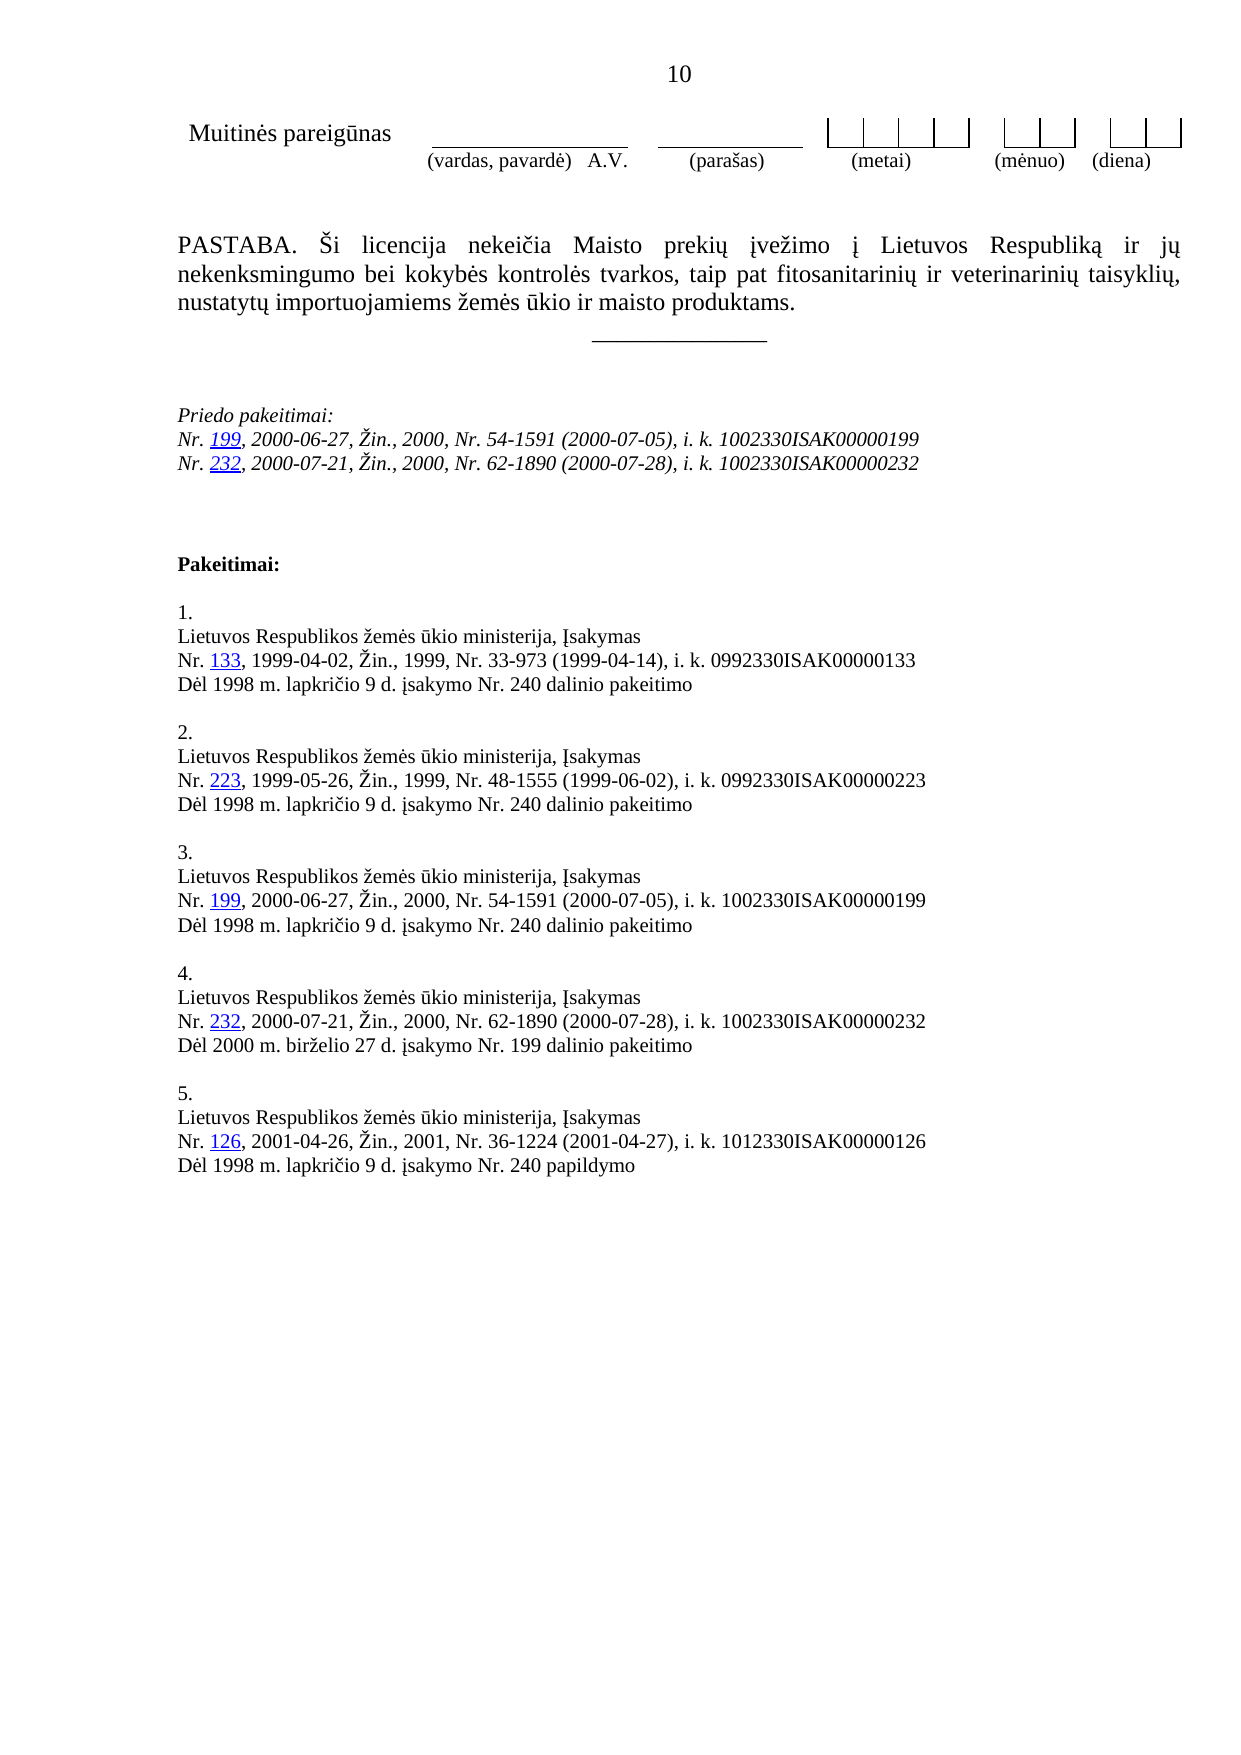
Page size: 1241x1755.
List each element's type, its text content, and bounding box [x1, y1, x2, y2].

text 4. [177, 961, 1181, 985]
text Nr. 199, 2000-06-27, Žin., 2000, Nr. 54-1591 (2000-07-05), i. k. 1002330ISAK00000199 [177, 888, 1181, 912]
text (vardas, pavardė) A.V. (parašas) (metai) (mėnuo) (diena) [177, 148, 1181, 172]
table_header [935, 118, 968, 147]
table_header [899, 118, 933, 147]
text Priedo pakeitimai: [177, 402, 1181, 427]
table_header [1005, 118, 1039, 147]
text Lietuvos Respublikos žemės ūkio ministerija, Įsakymas [177, 985, 1181, 1009]
table_header [803, 118, 827, 147]
text 3. [177, 840, 1181, 864]
table_header [628, 118, 658, 147]
text Nr. 232, 2000-07-21, Žin., 2000, Nr. 62-1890 (2000-07-28), i. k. 1002330ISAK00000232 [177, 451, 1181, 475]
text Lietuvos Respublikos žemės ūkio ministerija, Įsakymas [177, 744, 1181, 768]
text 2. [177, 720, 1181, 744]
table_header [432, 118, 627, 147]
text Nr. 223, 1999-05-26, Žin., 1999, Nr. 48-1555 (1999-06-02), i. k. 0992330ISAK00000223 [177, 768, 1181, 792]
table_header [1111, 118, 1145, 147]
text Pakeitimai: [177, 552, 1181, 576]
table_header [970, 118, 1004, 147]
table_header [408, 118, 432, 147]
text Dėl 1998 m. lapkričio 9 d. įsakymo Nr. 240 dalinio pakeitimo [177, 672, 1181, 696]
text Lietuvos Respublikos žemės ūkio ministerija, Įsakymas [177, 1105, 1181, 1129]
table_header Muitinės pareigūnas [177, 118, 408, 147]
text Dėl 1998 m. lapkričio 9 d. įsakymo Nr. 240 papildymo [177, 1153, 1181, 1177]
text Nr. 133, 1999-04-02, Žin., 1999, Nr. 33-973 (1999-04-14), i. k. 0992330ISAK00000133 [177, 648, 1181, 672]
table_header [658, 118, 803, 147]
text 1. [177, 600, 1181, 624]
table_header [1147, 118, 1180, 147]
text Dėl 2000 m. birželio 27 d. įsakymo Nr. 199 dalinio pakeitimo [177, 1033, 1181, 1057]
text Lietuvos Respublikos žemės ūkio ministerija, Įsakymas [177, 624, 1181, 648]
text Lietuvos Respublikos žemės ūkio ministerija, Įsakymas [177, 864, 1181, 888]
text 5. [177, 1081, 1181, 1105]
text Dėl 1998 m. lapkričio 9 d. įsakymo Nr. 240 dalinio pakeitimo [177, 912, 1181, 937]
text Dėl 1998 m. lapkričio 9 d. įsakymo Nr. 240 dalinio pakeitimo [177, 792, 1181, 816]
text ______________ [177, 316, 1181, 345]
table_header [1076, 118, 1110, 147]
text Nr. 232, 2000-07-21, Žin., 2000, Nr. 62-1890 (2000-07-28), i. k. 1002330ISAK00000232 [177, 1009, 1181, 1033]
table_header [1041, 118, 1074, 147]
text PASTABA. Ši licencija nekeičia Maisto prekių įvežimo į Lietuvos Respubliką ir jų nekenksmingumo bei kokybės kontrolės tvarkos, taip pat fitosanitarinių ir veterinarinių taisyklių, nustatytų importuojamiems žemės ūkio ir maisto produktams. [177, 230, 1181, 316]
text Nr. 126, 2001-04-26, Žin., 2001, Nr. 36-1224 (2001-04-27), i. k. 1012330ISAK00000126 [177, 1129, 1181, 1153]
text Nr. 199, 2000-06-27, Žin., 2000, Nr. 54-1591 (2000-07-05), i. k. 1002330ISAK00000199 [177, 427, 1181, 451]
table_header [864, 118, 898, 147]
table_header [829, 118, 863, 147]
